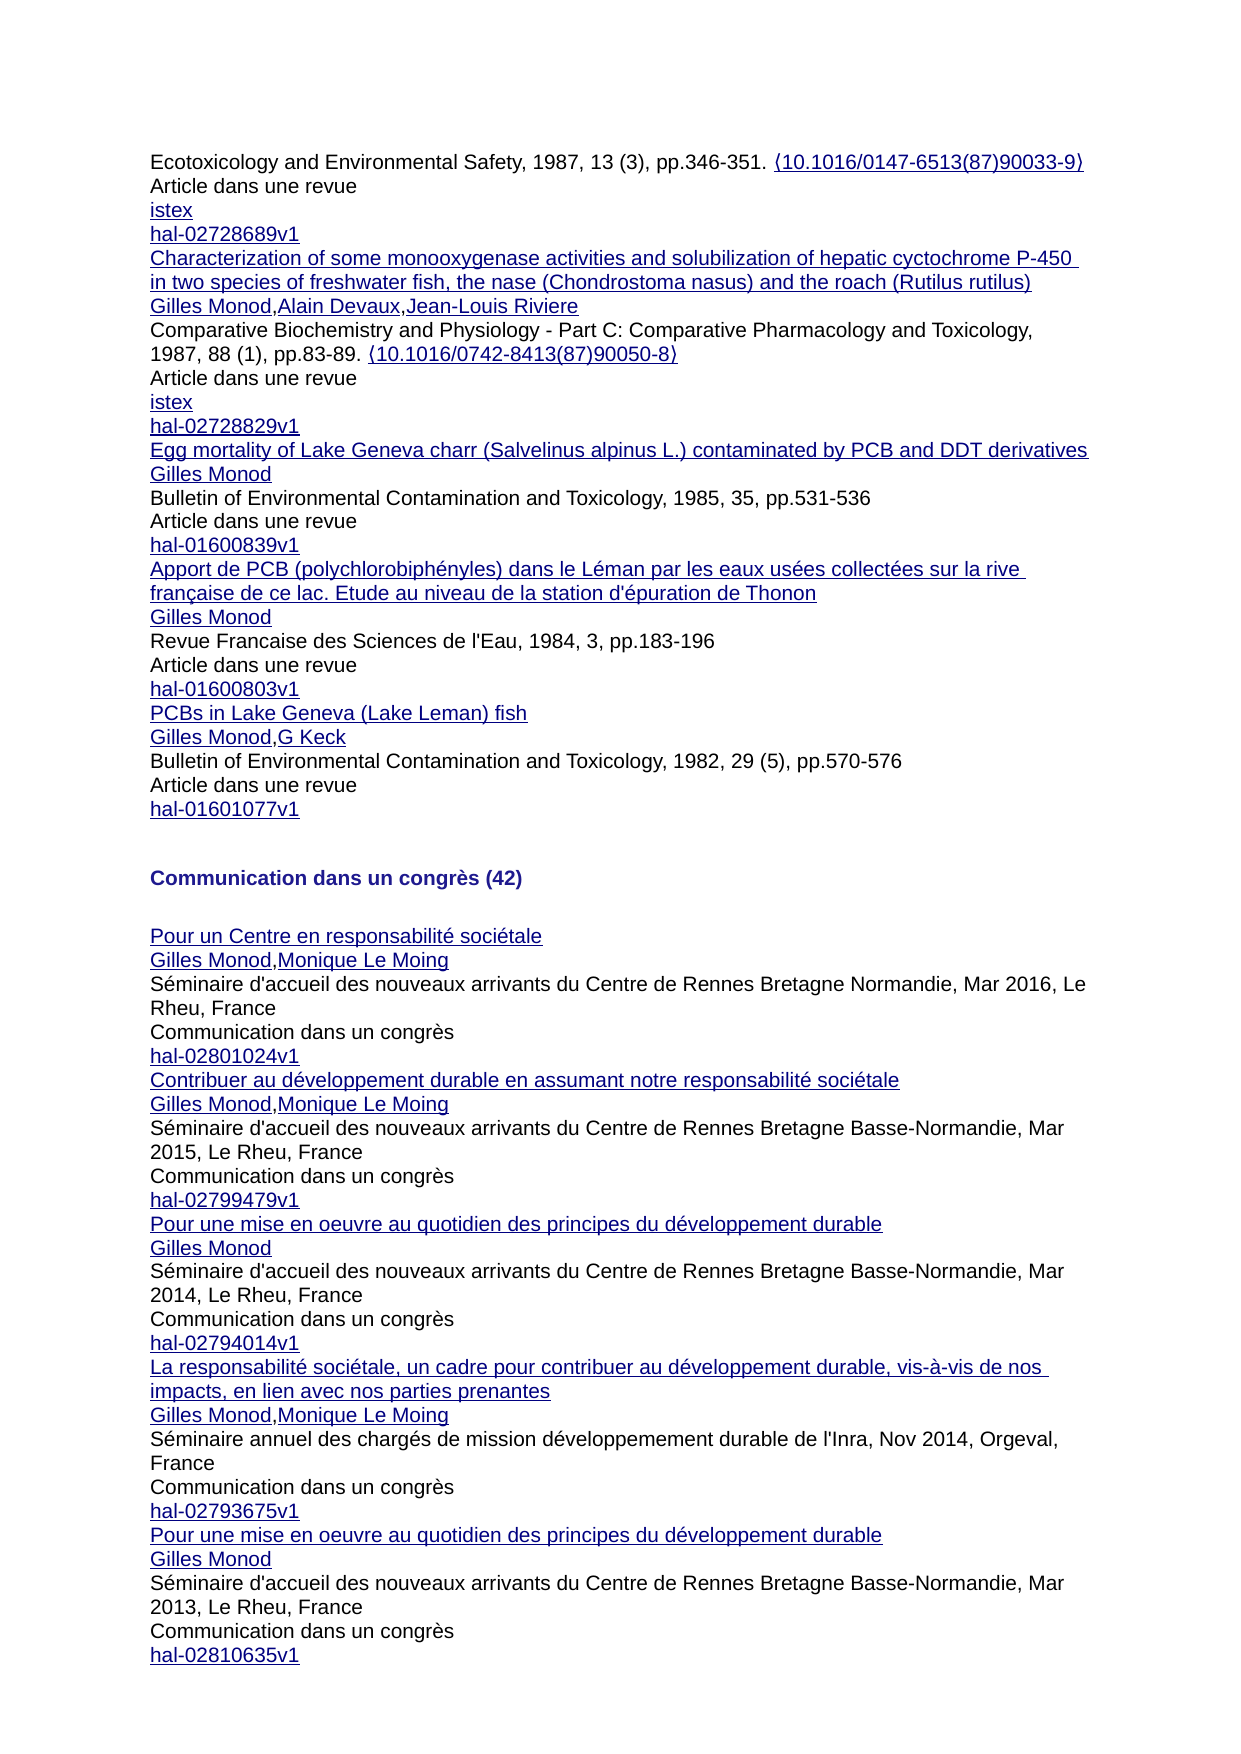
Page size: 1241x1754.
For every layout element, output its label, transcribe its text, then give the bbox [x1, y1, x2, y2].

table_cell Characterization of some monooxygenase activities and solubilization of hepatic cyctochrome P-450 in two species of freshwater fish, the nase (Chondrostoma nasus) and the roach (Rutilus rutilus) Gilles Monod,Alain Devaux,Jean-Louis Riviere Comparative Biochemistry and Physiology - Part C: Comparative Pharmacology and Toxicology, 1987, 88 (1), pp.83-89. ⟨10.1016/0742-8413(87)90050-8⟩ Article dans une revue istex hal-02728829v1 [150, 246, 1090, 437]
table_cell Apport de PCB (polychlorobiphényles) dans le Léman par les eaux usées collectées sur la rive française de ce lac. Etude au niveau de la station d'épuration de Thonon Gilles Monod Revue Francaise des Sciences de l'Eau, 1984, 3, pp.183-196 Article dans une revue hal-01600803v1 [150, 557, 1090, 701]
table_cell Pour une mise en oeuvre au quotidien des principes du développement durable Gilles Monod Séminaire d'accueil des nouveaux arrivants du Centre de Rennes Bretagne Basse-Normandie, Mar 2014, Le Rheu, France Communication dans un congrès hal-02794014v1 [150, 1211, 1090, 1355]
subtitle Communication dans un congrès (42) [150, 866, 1090, 889]
table_cell Ecotoxicology and Environmental Safety, 1987, 13 (3), pp.346-351. ⟨10.1016/0147-6513(87)90033-9⟩ Article dans une revue istex hal-02728689v1 [150, 150, 1090, 246]
table_cell Egg mortality of Lake Geneva charr (Salvelinus alpinus L.) contaminated by PCB and DDT derivatives Gilles Monod Bulletin of Environmental Contamination and Toxicology, 1985, 35, pp.531-536 Article dans une revue hal-01600839v1 [150, 438, 1090, 557]
table_cell La responsabilité sociétale, un cadre pour contribuer au développement durable, vis-à-vis de nos impacts, en lien avec nos parties prenantes Gilles Monod,Monique Le Moing Séminaire annuel des chargés de mission développemement durable de l'Inra, Nov 2014, Orgeval, France Communication dans un congrès hal-02793675v1 [150, 1355, 1090, 1523]
table_cell Pour une mise en oeuvre au quotidien des principes du développement durable Gilles Monod Séminaire d'accueil des nouveaux arrivants du Centre de Rennes Bretagne Basse-Normandie, Mar 2013, Le Rheu, France Communication dans un congrès hal-02810635v1 [150, 1523, 1090, 1667]
table_header Pour un Centre en responsabilité sociétale Gilles Monod,Monique Le Moing Séminaire d'accueil des nouveaux arrivants du Centre de Rennes Bretagne Normandie, Mar 2016, Le Rheu, France Communication dans un congrès hal-02801024v1 [150, 924, 1090, 1068]
table_cell PCBs in Lake Geneva (Lake Leman) fish Gilles Monod,G Keck Bulletin of Environmental Contamination and Toxicology, 1982, 29 (5), pp.570-576 Article dans une revue hal-01601077v1 [150, 701, 1090, 821]
table_cell Contribuer au développement durable en assumant notre responsabilité sociétale Gilles Monod,Monique Le Moing Séminaire d'accueil des nouveaux arrivants du Centre de Rennes Bretagne Basse-Normandie, Mar 2015, Le Rheu, France Communication dans un congrès hal-02799479v1 [150, 1068, 1090, 1211]
